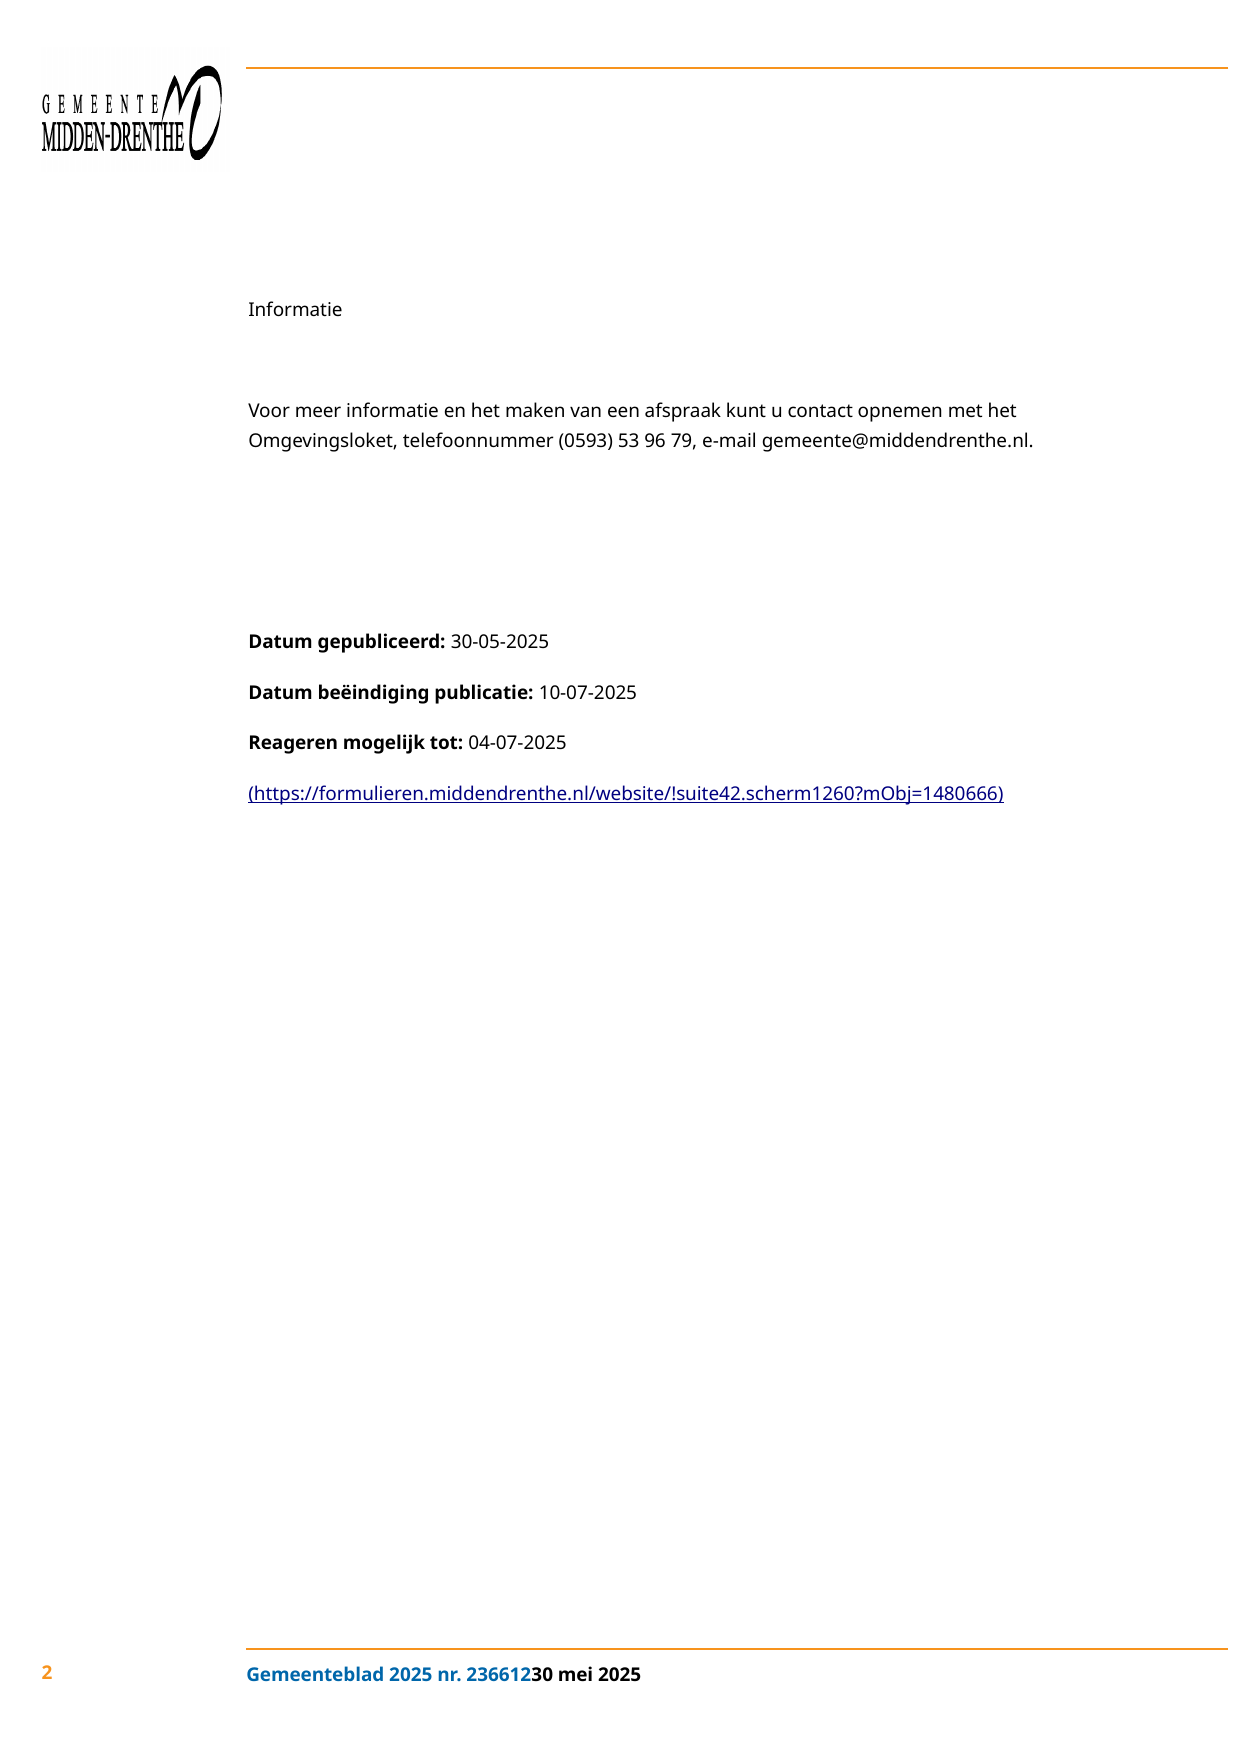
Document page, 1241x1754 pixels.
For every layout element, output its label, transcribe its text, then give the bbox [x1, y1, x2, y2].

text Reageren mogelijk tot: 04-07-2025 [248, 729, 1152, 755]
text Datum gepubliceerd: 30-05-2025 [248, 628, 1152, 654]
text Voor meer informatie en het maken van een afspraak kunt u contact opnemen met het Omgevingsloket, telefoonnummer (0593) 53 96 79, e-mail gemeente@middendrenthe.nl. [248, 397, 1152, 453]
text Informatie [248, 296, 1152, 322]
text (https://formulieren.middendrenthe.nl/website/!suite42.scherm1260?mObj=1480666) [248, 780, 1152, 806]
picture [41, 47, 231, 172]
text Datum beëindiging publicatie: 10-07-2025 [248, 679, 1152, 705]
